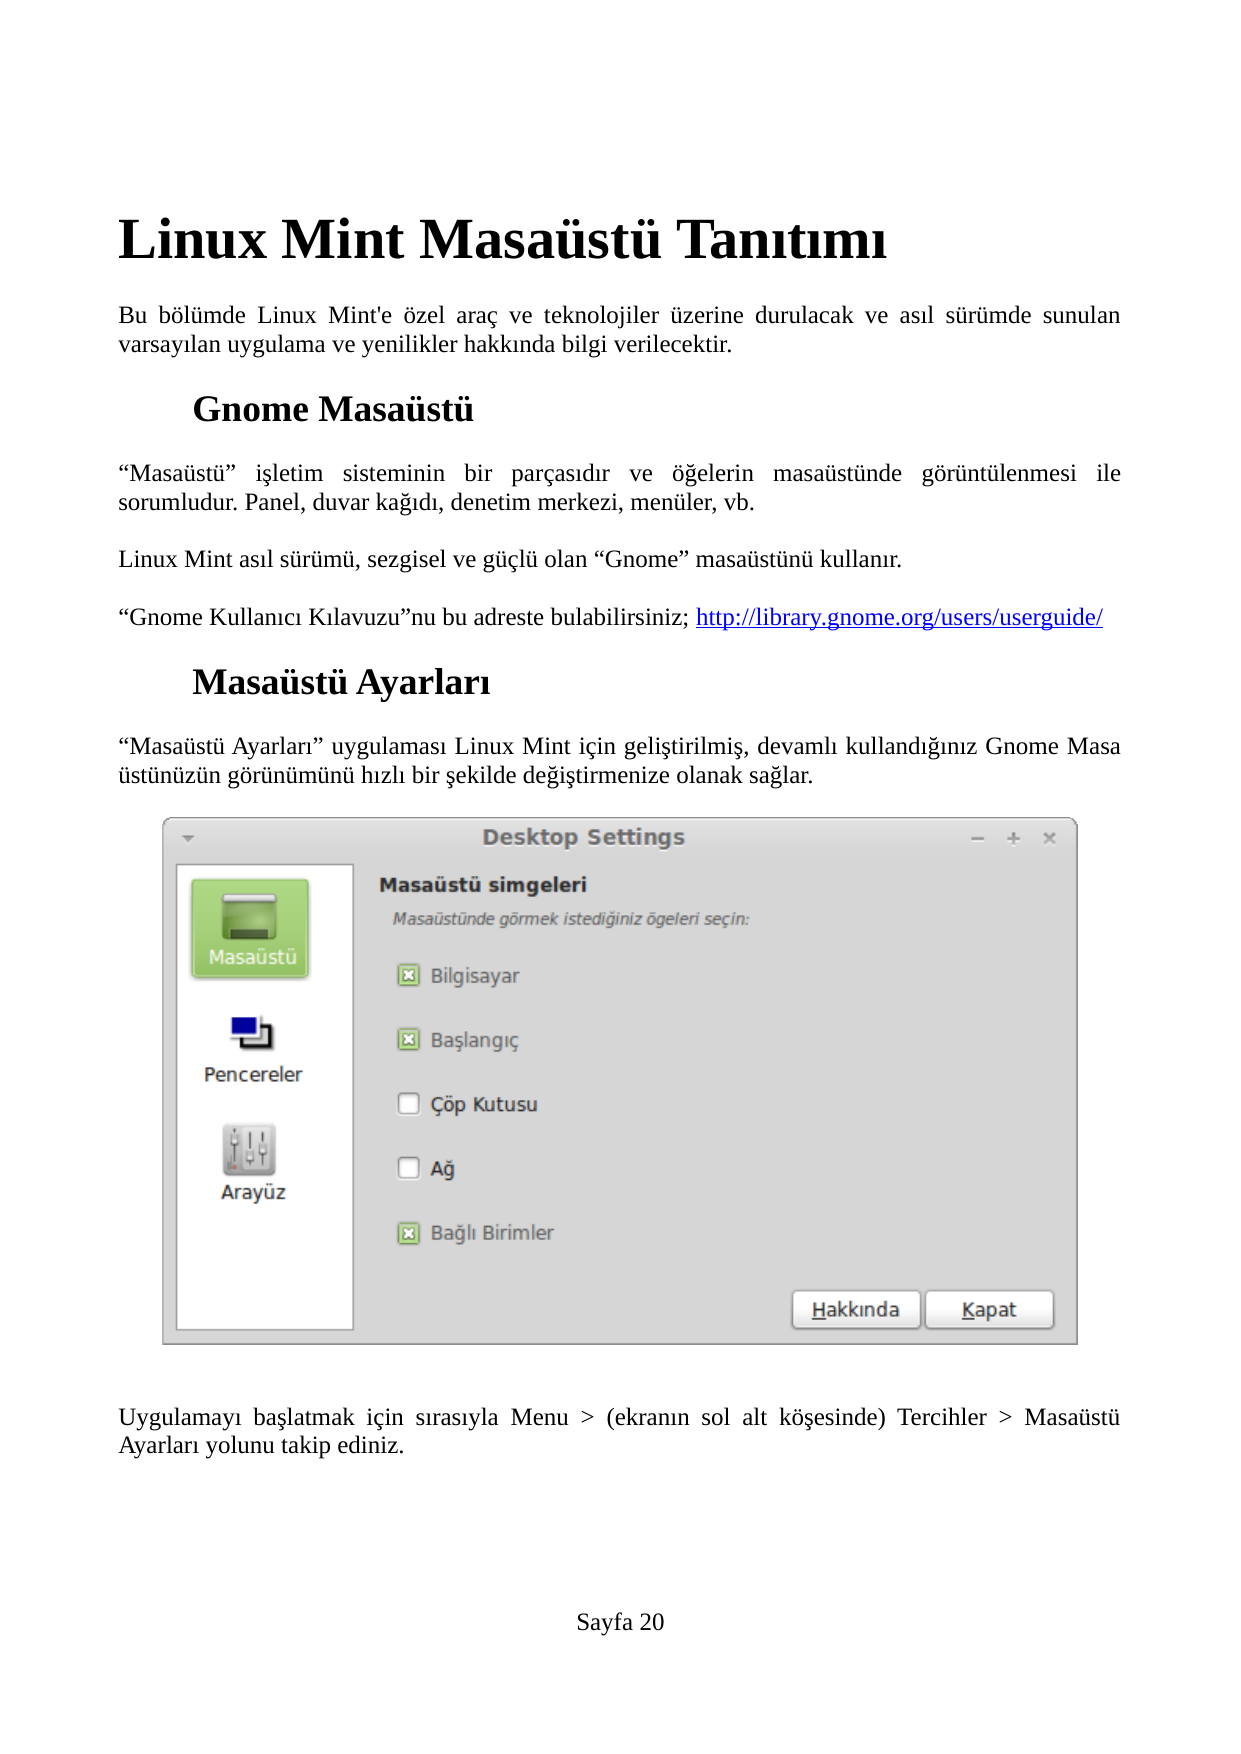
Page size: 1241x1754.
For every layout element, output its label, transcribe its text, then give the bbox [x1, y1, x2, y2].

text Gnome Masaüstü [118, 386, 1122, 429]
text “Masaüstü Ayarları” uygulaması Linux Mint için geliştirilmiş, devamlı kullandığınız Gnome Masa üstünüzün görünümünü hızlı bir şekilde değiştirmenize olanak sağlar. [118, 731, 1122, 789]
text Linux Mint Masaüstü Tanıtımı [118, 204, 1122, 271]
text Masaüstü Ayarları [118, 659, 1122, 703]
text Uygulamayı başlatmak için sırasıyla Menu > (ekranın sol alt köşesinde) Tercihler > Masaüstü Ayarları yolunu takip ediniz. [118, 1402, 1122, 1459]
text Linux Mint asıl sürümü, sezgisel ve güçlü olan “Gnome” masaüstünü kullanır. [118, 544, 1122, 573]
text Bu bölümde Linux Mint'e özel araç ve teknolojiler üzerine durulacak ve asıl sürümde sunulan varsayılan uygulama ve yenilikler hakkında bilgi verilecektir. [118, 300, 1122, 358]
text “Gnome Kullanıcı Kılavuzu”nu bu adreste bulabilirsiniz; http://library.gnome.org/users/userguide/ [118, 602, 1122, 631]
text “Masaüstü” işletim sisteminin bir parçasıdır ve öğelerin masaüstünde görüntülenmesi ile sorumludur. Panel, duvar kağıdı, denetim merkezi, menüler, vb. [118, 458, 1122, 516]
picture [162, 817, 1078, 1345]
